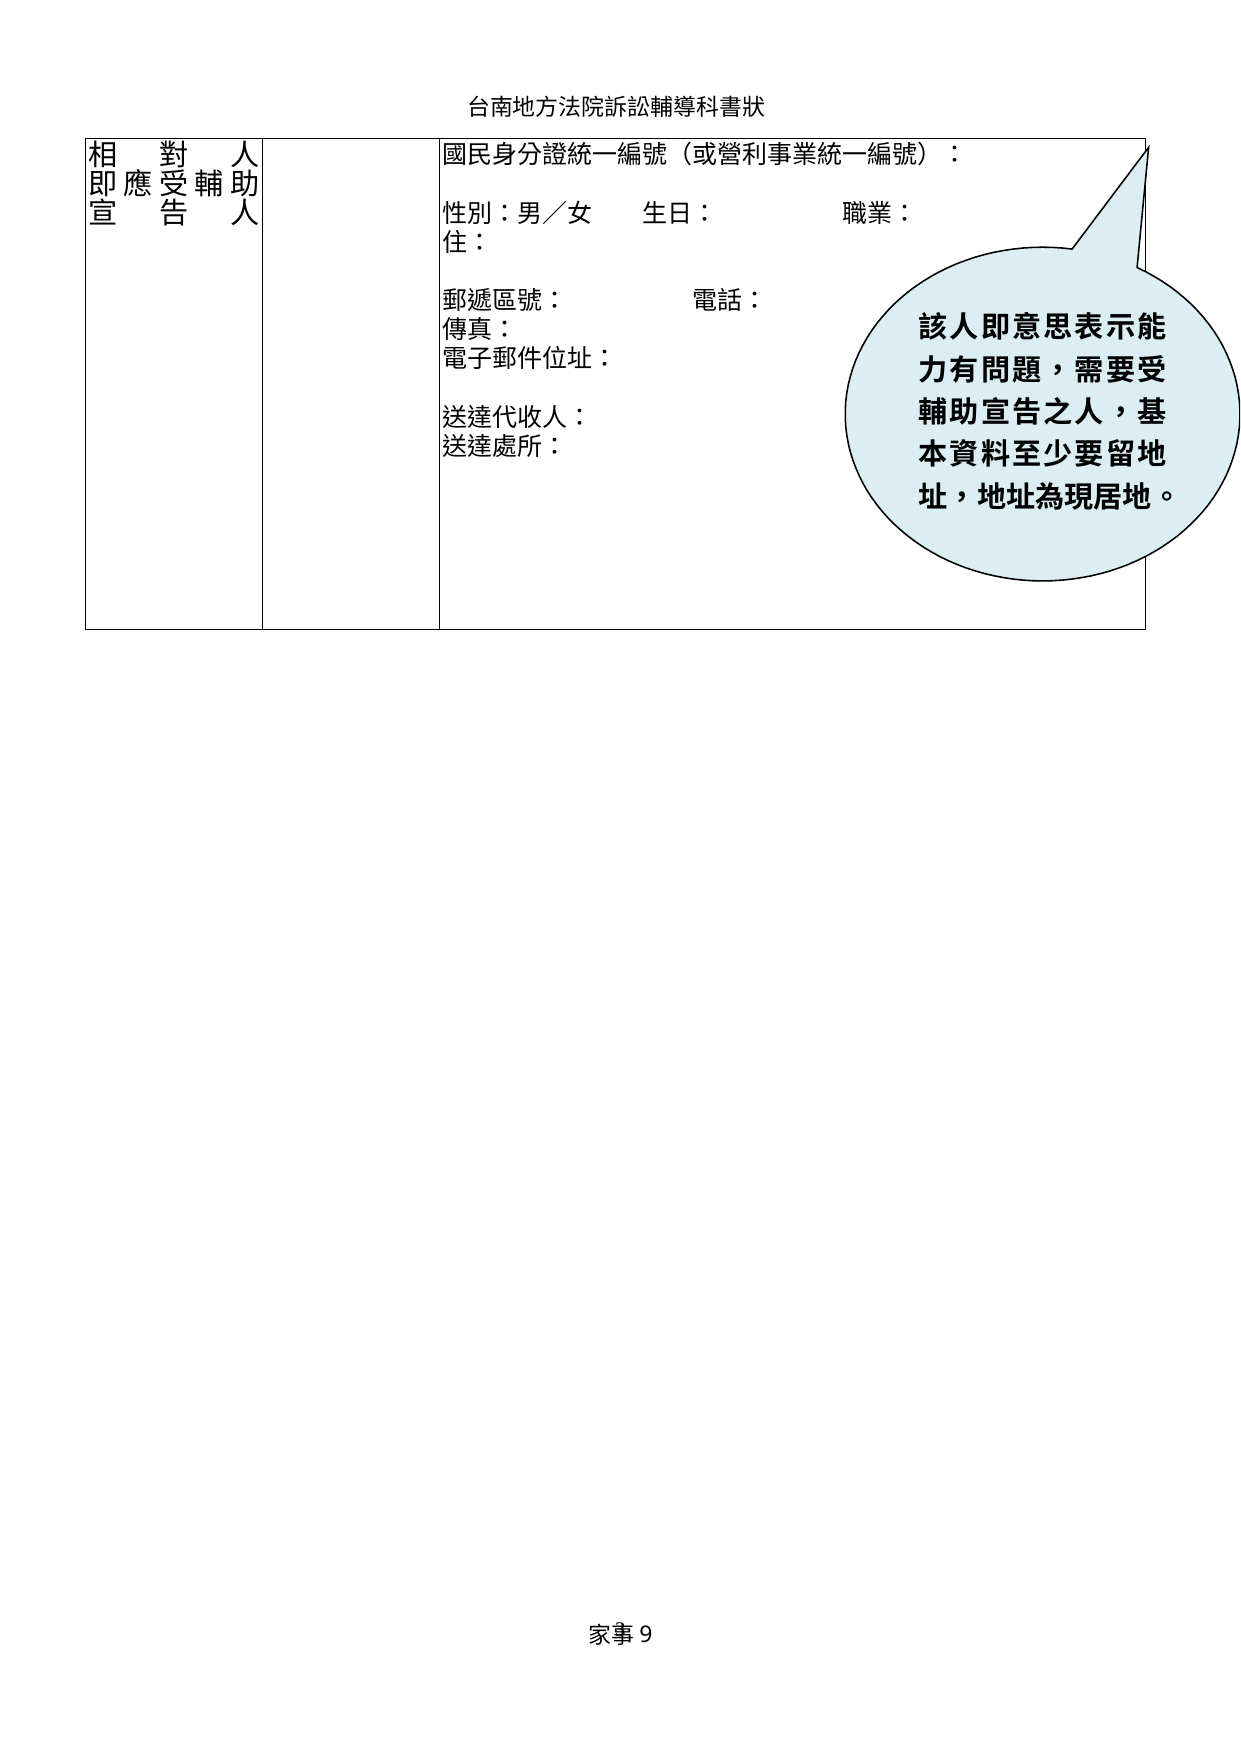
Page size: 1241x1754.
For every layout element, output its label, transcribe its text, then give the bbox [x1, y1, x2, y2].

table_cell 國民身分證統一編號（或營利事業統一編號）： 性別：男／女 生日： 職業： 住： 郵遞區號： 電話： 傳真： 電子郵件位址： 送達代收人： 送達處所： [440, 139, 1145, 629]
table_cell [263, 139, 439, 629]
table_cell 相對人 即應受輔助 宣告人 [86, 139, 262, 629]
